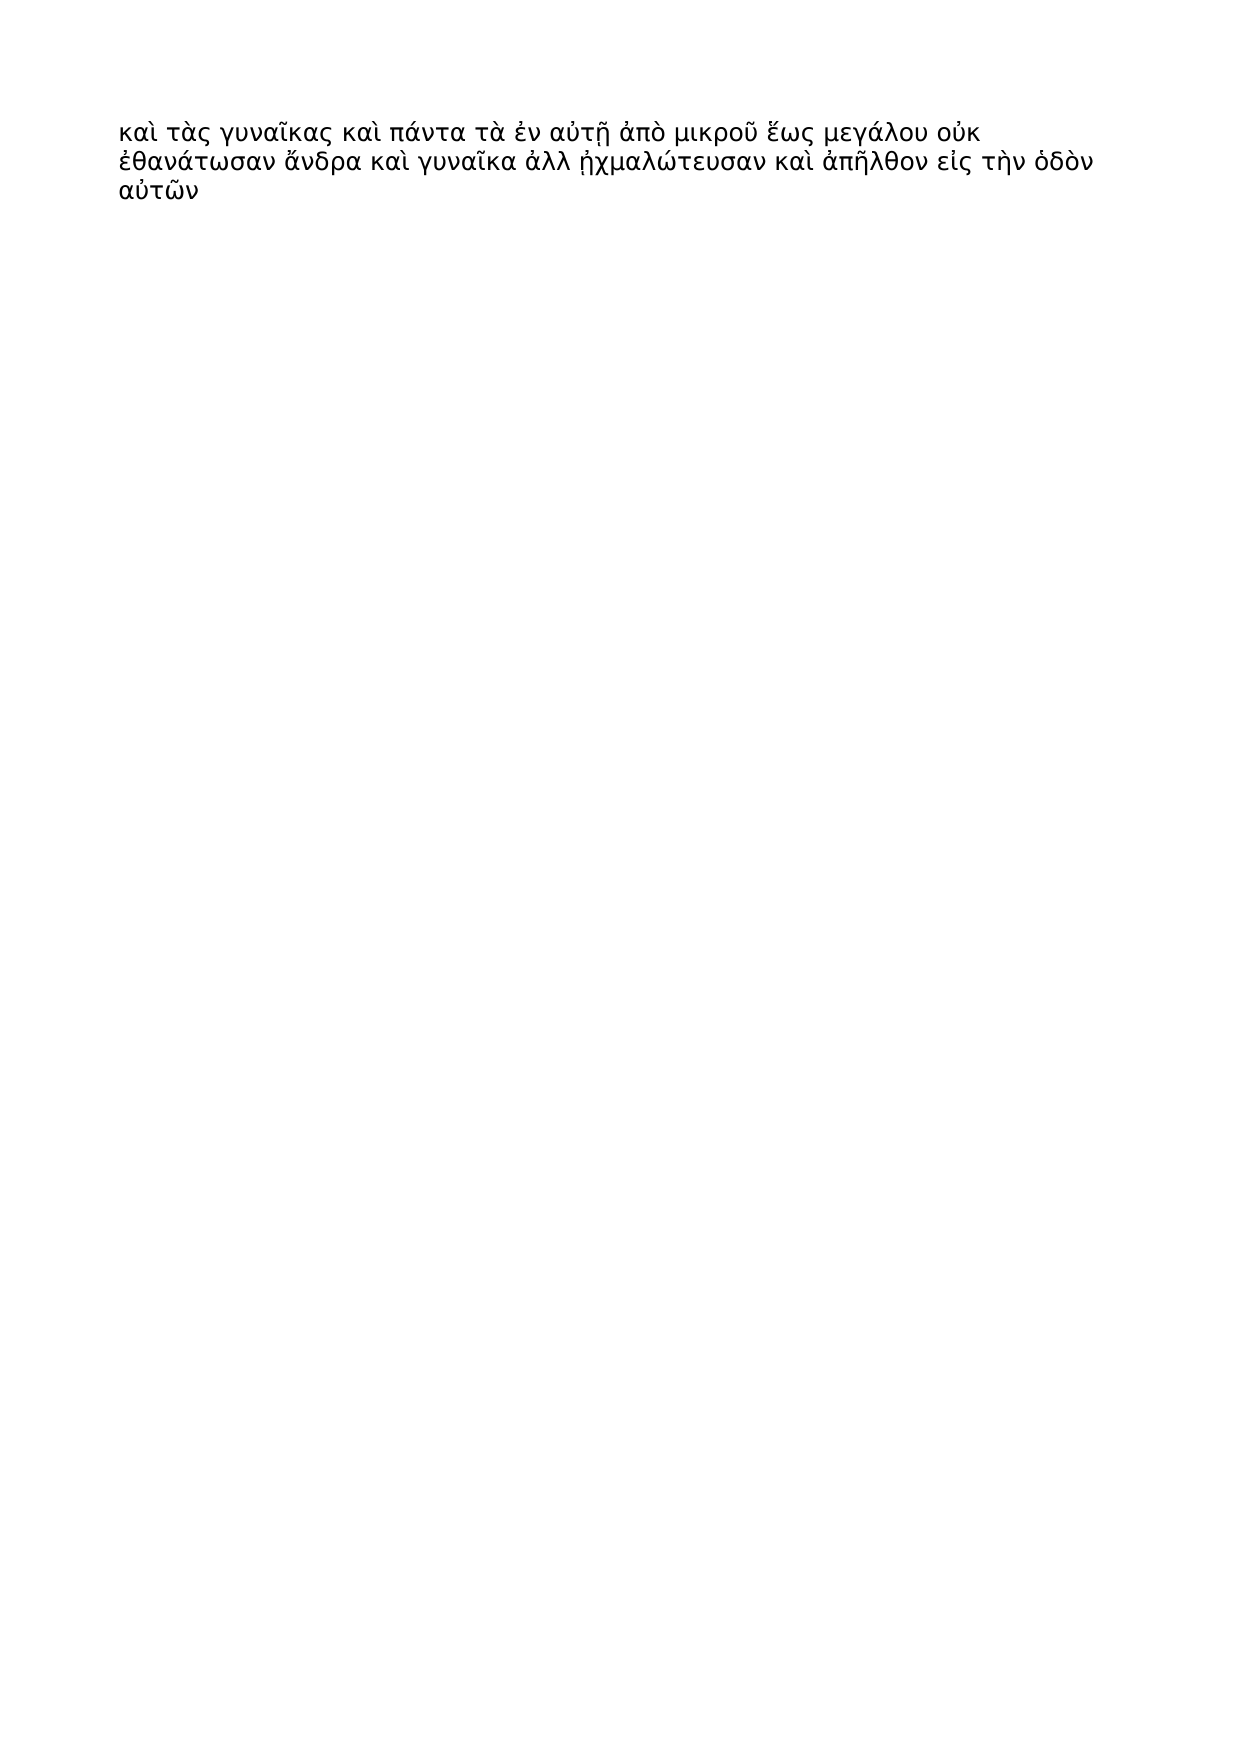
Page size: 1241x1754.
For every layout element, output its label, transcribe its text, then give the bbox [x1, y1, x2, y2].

text καὶ τὰς γυναῖκας καὶ πάντα τὰ ἐν αὐτῇ ἀπὸ μικροῦ ἕως μεγάλου οὐκ ἐθανάτωσαν ἄνδρα καὶ γυναῖκα ἀλλ ᾐχμαλώτευσαν καὶ ἀπῆλθον εἰς τὴν ὁδὸν αὐτῶν [118, 118, 1122, 206]
